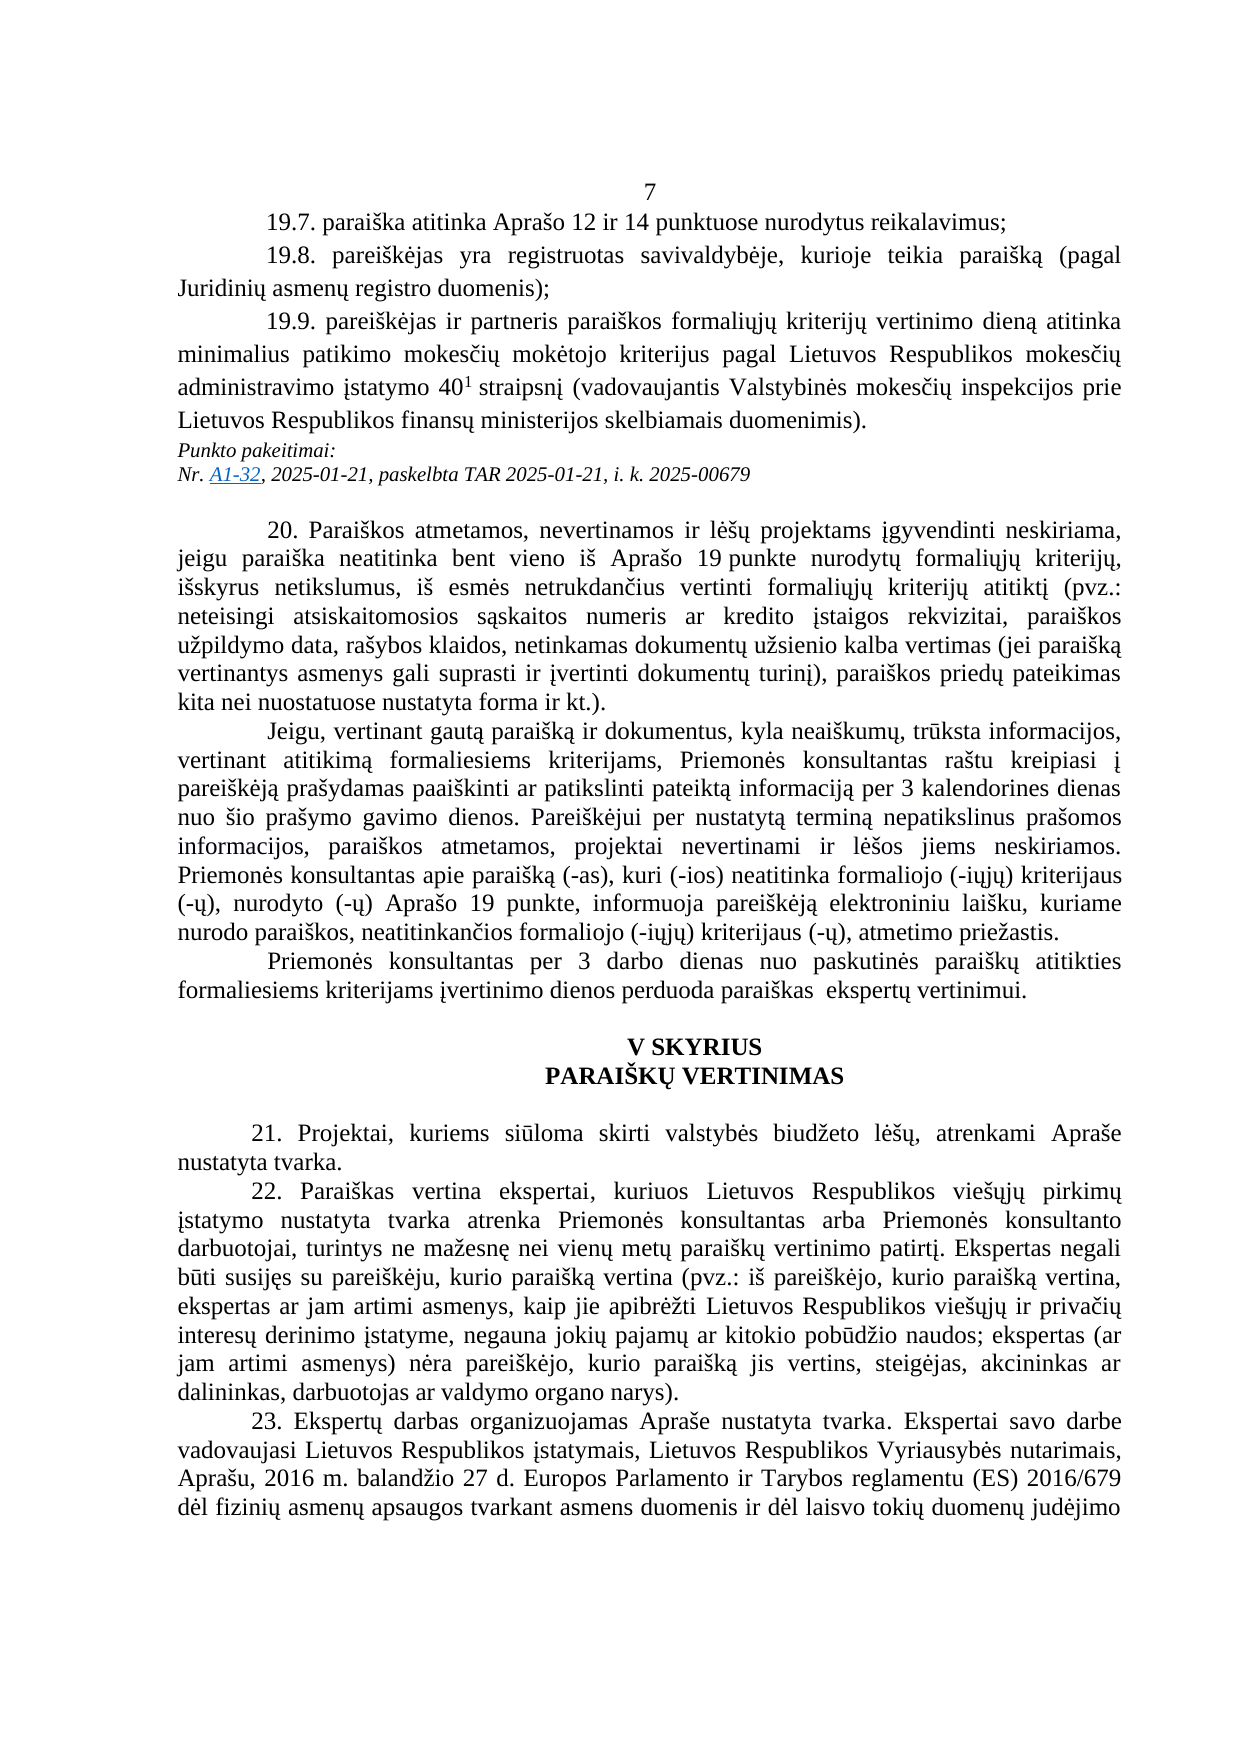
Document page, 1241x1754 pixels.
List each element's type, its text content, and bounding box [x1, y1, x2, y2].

text 19.7. paraiška atitinka Aprašo 12 ir 14 punktuose nurodytus reikalavimus; [177, 207, 1122, 235]
text Punkto pakeitimai: [177, 438, 1122, 462]
text 22. Paraiškas vertina ekspertai, kuriuos Lietuvos Respublikos viešųjų pirkimų įstatymo nustatyta tvarka atrenka Priemonės konsultantas arba Priemonės konsultanto darbuotojai, turintys ne mažesnę nei vienų metų paraiškų vertinimo patirtį. Ekspertas negali būti susijęs su pareiškėju, kurio paraišką vertina (pvz.: iš pareiškėjo, kurio paraišką vertina, ekspertas ar jam artimi asmenys, kaip jie apibrėžti Lietuvos Respublikos viešųjų ir privačių interesų derinimo įstatyme, negauna jokių pajamų ar kitokio pobūdžio naudos; ekspertas (ar jam artimi asmenys) nėra pareiškėjo, kurio paraišką jis vertins, steigėjas, akcininkas ar dalininkas, darbuotojas ar valdymo organo narys). [177, 1176, 1122, 1406]
text V SKYRIUS [177, 1032, 1122, 1061]
text 21. Projektai, kuriems siūloma skirti valstybės biudžeto lėšų, atrenkami Apraše nustatyta tvarka. [177, 1118, 1122, 1176]
text PARAIŠKŲ VERTINIMAS [177, 1061, 1122, 1090]
text 20. Paraiškos atmetamos, nevertinamos ir lėšų projektams įgyvendinti neskiriama, jeigu paraiška neatitinka bent vieno iš Aprašo 19 punkte nurodytų formaliųjų kriterijų, išskyrus netikslumus, iš esmės netrukdančius vertinti formaliųjų kriterijų atitiktį (pvz.: neteisingi atsiskaitomosios sąskaitos numeris ar kredito įstaigos rekvizitai, paraiškos užpildymo data, rašybos klaidos, netinkamas dokumentų užsienio kalba vertimas (jei paraišką vertinantys asmenys gali suprasti ir įvertinti dokumentų turinį), paraiškos priedų pateikimas kita nei nuostatuose nustatyta forma ir kt.). [177, 515, 1122, 716]
text 19.8. pareiškėjas yra registruotas savivaldybėje, kurioje teikia paraišką (pagal Juridinių asmenų registro duomenis); [177, 240, 1122, 301]
text Jeigu, vertinant gautą paraišką ir dokumentus, kyla neaiškumų, trūksta informacijos, vertinant atitikimą formaliesiems kriterijams, Priemonės konsultantas raštu kreipiasi į pareiškėją prašydamas paaiškinti ar patikslinti pateiktą informaciją per 3 kalendorines dienas nuo šio prašymo gavimo dienos. Pareiškėjui per nustatytą terminą nepatikslinus prašomos informacijos, paraiškos atmetamos, projektai nevertinami ir lėšos jiems neskiriamos. Priemonės konsultantas apie paraišką (-as), kuri (-ios) neatitinka formaliojo (‑iųjų) kriterijaus (-ų), nurodyto (-ų) Aprašo 19 punkte, informuoja pareiškėją elektroniniu laišku, kuriame nurodo paraiškos, neatitinkančios formaliojo (-iųjų) kriterijaus (‑ų), atmetimo priežastis. [177, 716, 1122, 946]
text 23. Ekspertų darbas organizuojamas Apraše nustatyta tvarka. Ekspertai savo darbe vadovaujasi Lietuvos Respublikos įstatymais, Lietuvos Respublikos Vyriausybės nutarimais, Aprašu, 2016 m. balandžio 27 d. Europos Parlamento ir Tarybos reglamentu (ES) 2016/679 dėl fizinių asmenų apsaugos tvarkant asmens duomenis ir dėl laisvo tokių duomenų judėjimo [177, 1406, 1122, 1521]
text Priemonės konsultantas per 3 darbo dienas nuo paskutinės paraiškų atitikties formaliesiems kriterijams įvertinimo dienos perduoda paraiškas ekspertų vertinimui. [177, 946, 1122, 1003]
text 19.9. pareiškėjas ir partneris paraiškos formaliųjų kriterijų vertinimo dieną atitinka minimalius patikimo mokesčių mokėtojo kriterijus pagal Lietuvos Respublikos mokesčių administravimo įstatymo 401 straipsnį (vadovaujantis Valstybinės mokesčių inspekcijos prie Lietuvos Respublikos finansų ministerijos skelbiamais duomenimis). [177, 306, 1122, 433]
text Nr. A1-32, 2025-01-21, paskelbta TAR 2025-01-21, i. k. 2025-00679 [177, 462, 1122, 486]
